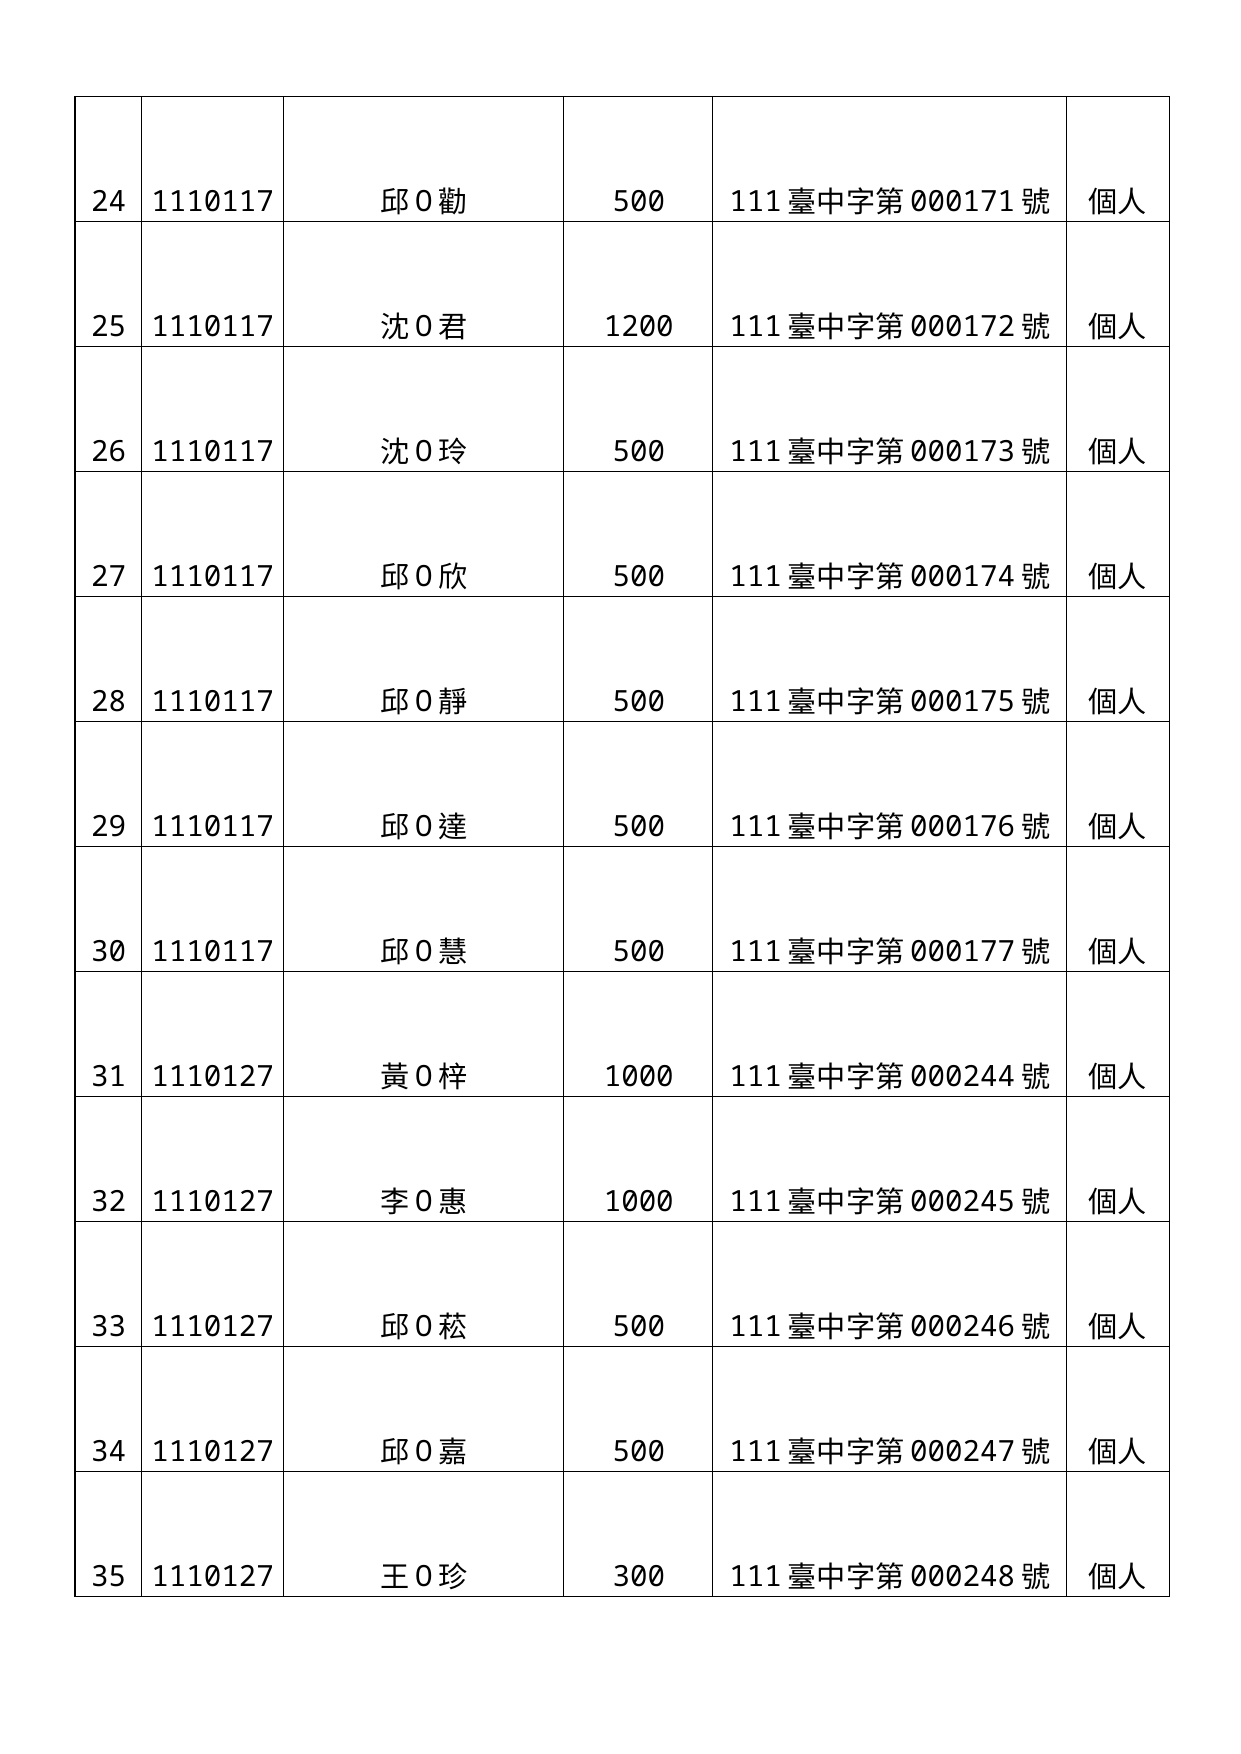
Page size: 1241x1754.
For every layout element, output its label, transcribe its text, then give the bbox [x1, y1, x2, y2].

table_cell 28 [76, 597, 141, 721]
table_cell 33 [76, 1222, 141, 1346]
table_cell 500 [564, 847, 712, 971]
table_cell 34 [76, 1347, 141, 1471]
table_cell 500 [564, 472, 712, 596]
table_cell 500 [564, 97, 712, 221]
table_cell 31 [76, 972, 141, 1096]
table_cell 32 [76, 1097, 141, 1221]
table_cell 個人 [1067, 1097, 1169, 1221]
table_cell 26 [76, 347, 141, 471]
table_cell 1110127 [142, 1097, 283, 1221]
table_cell 個人 [1067, 1472, 1169, 1596]
table_cell 1000 [564, 972, 712, 1096]
table_cell 沈O君 [284, 222, 563, 346]
table_cell 500 [564, 1222, 712, 1346]
table_cell 111臺中字第000176號 [713, 722, 1066, 846]
table_cell 邱O菘 [284, 1222, 563, 1346]
table_cell 邱O勸 [284, 97, 563, 221]
table_cell 24 [76, 97, 141, 221]
table_cell 1110127 [142, 972, 283, 1096]
table_cell 邱O欣 [284, 472, 563, 596]
table_cell 個人 [1067, 222, 1169, 346]
table_cell 111臺中字第000247號 [713, 1347, 1066, 1471]
table_cell 25 [76, 222, 141, 346]
table_cell 30 [76, 847, 141, 971]
table_cell 個人 [1067, 722, 1169, 846]
table_cell 個人 [1067, 347, 1169, 471]
table_cell 邱O嘉 [284, 1347, 563, 1471]
table_cell 1110117 [142, 97, 283, 221]
table_cell 111臺中字第000248號 [713, 1472, 1066, 1596]
table_cell 1200 [564, 222, 712, 346]
table_cell 500 [564, 597, 712, 721]
table_cell 邱O靜 [284, 597, 563, 721]
table_cell 500 [564, 1347, 712, 1471]
table_cell 27 [76, 472, 141, 596]
table_cell 1110117 [142, 472, 283, 596]
table_cell 1110117 [142, 222, 283, 346]
table_cell 111臺中字第000246號 [713, 1222, 1066, 1346]
table_cell 35 [76, 1472, 141, 1596]
table_cell 個人 [1067, 847, 1169, 971]
table_cell 111臺中字第000174號 [713, 472, 1066, 596]
table_cell 王O珍 [284, 1472, 563, 1596]
table_cell 111臺中字第000245號 [713, 1097, 1066, 1221]
table_cell 300 [564, 1472, 712, 1596]
table_cell 個人 [1067, 972, 1169, 1096]
table_cell 沈O玲 [284, 347, 563, 471]
table_cell 邱O達 [284, 722, 563, 846]
table_cell 111臺中字第000173號 [713, 347, 1066, 471]
table_cell 111臺中字第000171號 [713, 97, 1066, 221]
table_cell 個人 [1067, 97, 1169, 221]
table_cell 黃O梓 [284, 972, 563, 1096]
table_cell 111臺中字第000244號 [713, 972, 1066, 1096]
table_cell 500 [564, 347, 712, 471]
table_cell 1110117 [142, 847, 283, 971]
table_cell 邱O慧 [284, 847, 563, 971]
table_cell 1110127 [142, 1347, 283, 1471]
table_cell 29 [76, 722, 141, 846]
table_cell 111臺中字第000177號 [713, 847, 1066, 971]
table_cell 1110127 [142, 1222, 283, 1346]
table_cell 李O惠 [284, 1097, 563, 1221]
table_cell 111臺中字第000172號 [713, 222, 1066, 346]
table_cell 個人 [1067, 597, 1169, 721]
table_cell 個人 [1067, 1222, 1169, 1346]
table_cell 個人 [1067, 472, 1169, 596]
table_cell 1110127 [142, 1472, 283, 1596]
table_cell 個人 [1067, 1347, 1169, 1471]
table_cell 1110117 [142, 722, 283, 846]
table_cell 111臺中字第000175號 [713, 597, 1066, 721]
table_cell 500 [564, 722, 712, 846]
table_cell 1110117 [142, 347, 283, 471]
table_cell 1000 [564, 1097, 712, 1221]
table_cell 1110117 [142, 597, 283, 721]
